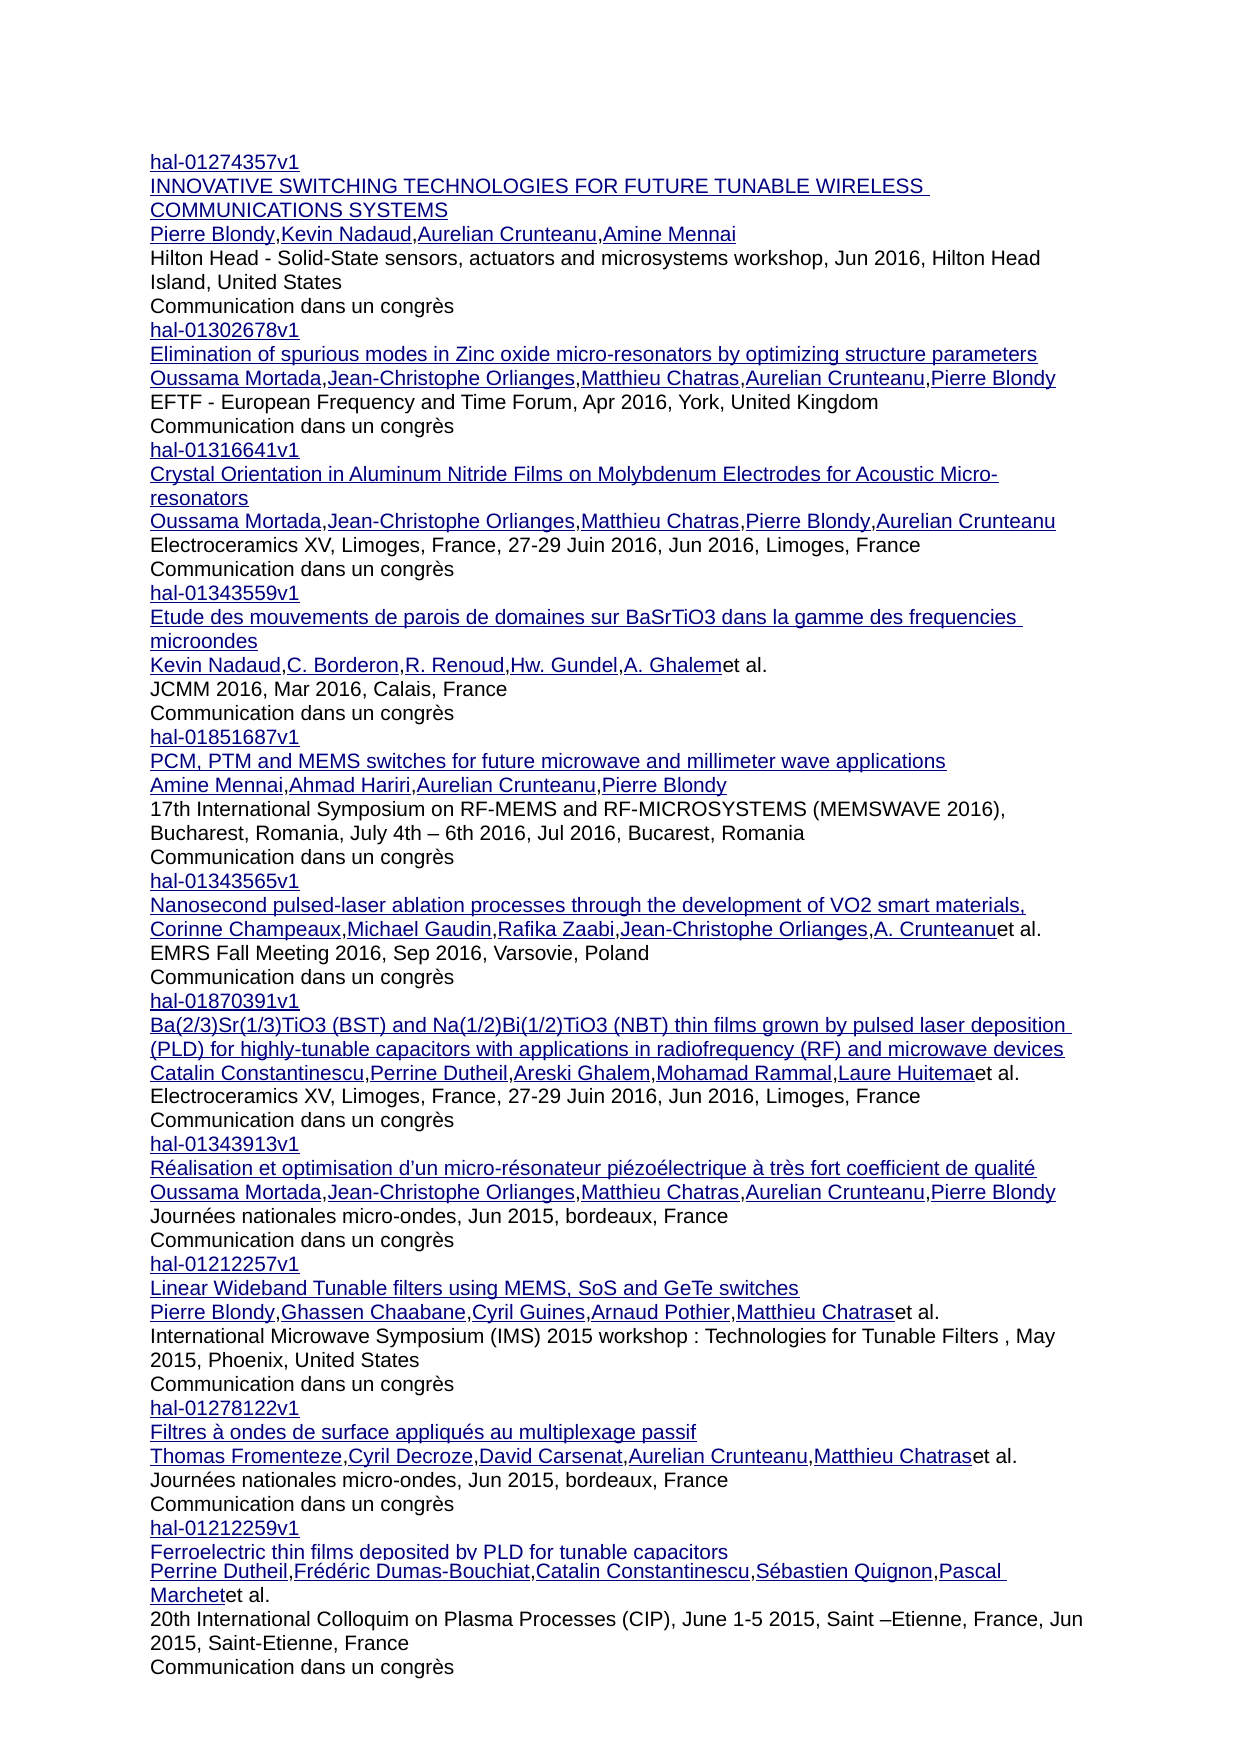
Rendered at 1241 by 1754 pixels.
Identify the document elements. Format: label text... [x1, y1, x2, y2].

table_cell hal-01274357v1 [150, 150, 1090, 174]
table_cell Ba(2/3)Sr(1/3)TiO3 (BST) and Na(1/2)Bi(1/2)TiO3 (NBT) thin films grown by pulsed laser deposition (PLD) for highly-tunable capacitors with applications in radiofrequency (RF) and microwave devices Catalin Constantinescu,Perrine Dutheil,Areski Ghalem,Mohamad Rammal,Laure Huitemaet al. Electroceramics XV, Limoges, France, 27-29 Juin 2016, Jun 2016, Limoges, France Communication dans un congrès hal-01343913v1 [150, 1013, 1090, 1156]
table_cell Filtres à ondes de surface appliqués au multiplexage passif Thomas Fromenteze,Cyril Decroze,David Carsenat,Aurelian Crunteanu,Matthieu Chatraset al. Journées nationales micro-ondes, Jun 2015, bordeaux, France Communication dans un congrès hal-01212259v1 [150, 1420, 1090, 1539]
table_cell Nanosecond pulsed-laser ablation processes through the development of VO2 smart materials, Corinne Champeaux,Michael Gaudin,Rafika Zaabi,Jean-Christophe Orlianges,A. Crunteanuet al. EMRS Fall Meeting 2016, Sep 2016, Varsovie, Poland Communication dans un congrès hal-01870391v1 [150, 893, 1090, 1012]
table_cell PCM, PTM and MEMS switches for future microwave and millimeter wave applications Amine Mennai,Ahmad Hariri,Aurelian Crunteanu,Pierre Blondy 17th International Symposium on RF-MEMS and RF-MICROSYSTEMS (MEMSWAVE 2016), Bucharest, Romania, July 4th – 6th 2016, Jul 2016, Bucarest, Romania Communication dans un congrès hal-01343565v1 [150, 749, 1090, 893]
table_cell Linear Wideband Tunable filters using MEMS, SoS and GeTe switches Pierre Blondy,Ghassen Chaabane,Cyril Guines,Arnaud Pothier,Matthieu Chatraset al. International Microwave Symposium (IMS) 2015 workshop : Technologies for Tunable Filters , May 2015, Phoenix, United States Communication dans un congrès hal-01278122v1 [150, 1276, 1090, 1420]
table_cell Réalisation et optimisation d’un micro-résonateur piézoélectrique à très fort coefficient de qualité Oussama Mortada,Jean-Christophe Orlianges,Matthieu Chatras,Aurelian Crunteanu,Pierre Blondy Journées nationales micro-ondes, Jun 2015, bordeaux, France Communication dans un congrès hal-01212257v1 [150, 1156, 1090, 1276]
table_cell Crystal Orientation in Aluminum Nitride Films on Molybdenum Electrodes for Acoustic Micro-resonators Oussama Mortada,Jean-Christophe Orlianges,Matthieu Chatras,Pierre Blondy,Aurelian Crunteanu Electroceramics XV, Limoges, France, 27-29 Juin 2016, Jun 2016, Limoges, France Communication dans un congrès hal-01343559v1 [150, 461, 1090, 605]
table_cell Elimination of spurious modes in Zinc oxide micro-resonators by optimizing structure parameters Oussama Mortada,Jean-Christophe Orlianges,Matthieu Chatras,Aurelian Crunteanu,Pierre Blondy EFTF - European Frequency and Time Forum, Apr 2016, York, United Kingdom Communication dans un congrès hal-01316641v1 [150, 342, 1090, 461]
table_cell Etude des mouvements de parois de domaines sur BaSrTiO3 dans la gamme des frequencies microondes Kevin Nadaud,C. Borderon,R. Renoud,Hw. Gundel,A. Ghalemet al. JCMM 2016, Mar 2016, Calais, France Communication dans un congrès hal-01851687v1 [150, 605, 1090, 749]
table_cell INNOVATIVE SWITCHING TECHNOLOGIES FOR FUTURE TUNABLE WIRELESS COMMUNICATIONS SYSTEMS Pierre Blondy,Kevin Nadaud,Aurelian Crunteanu,Amine Mennai Hilton Head - Solid-State sensors, actuators and microsystems workshop, Jun 2016, Hilton Head Island, United States Communication dans un congrès hal-01302678v1 [150, 174, 1090, 342]
table_cell Ferroelectric thin films deposited by PLD for tunable capacitors Perrine Dutheil,Frédéric Dumas-Bouchiat,Catalin Constantinescu,Sébastien Quignon,Pascal Marchetet al. 20th International Colloquim on Plasma Processes (CIP), June 1-5 2015, Saint –Etienne, France, Jun 2015, Saint-Etienne, France Communication dans un congrès [150, 1540, 1090, 1679]
